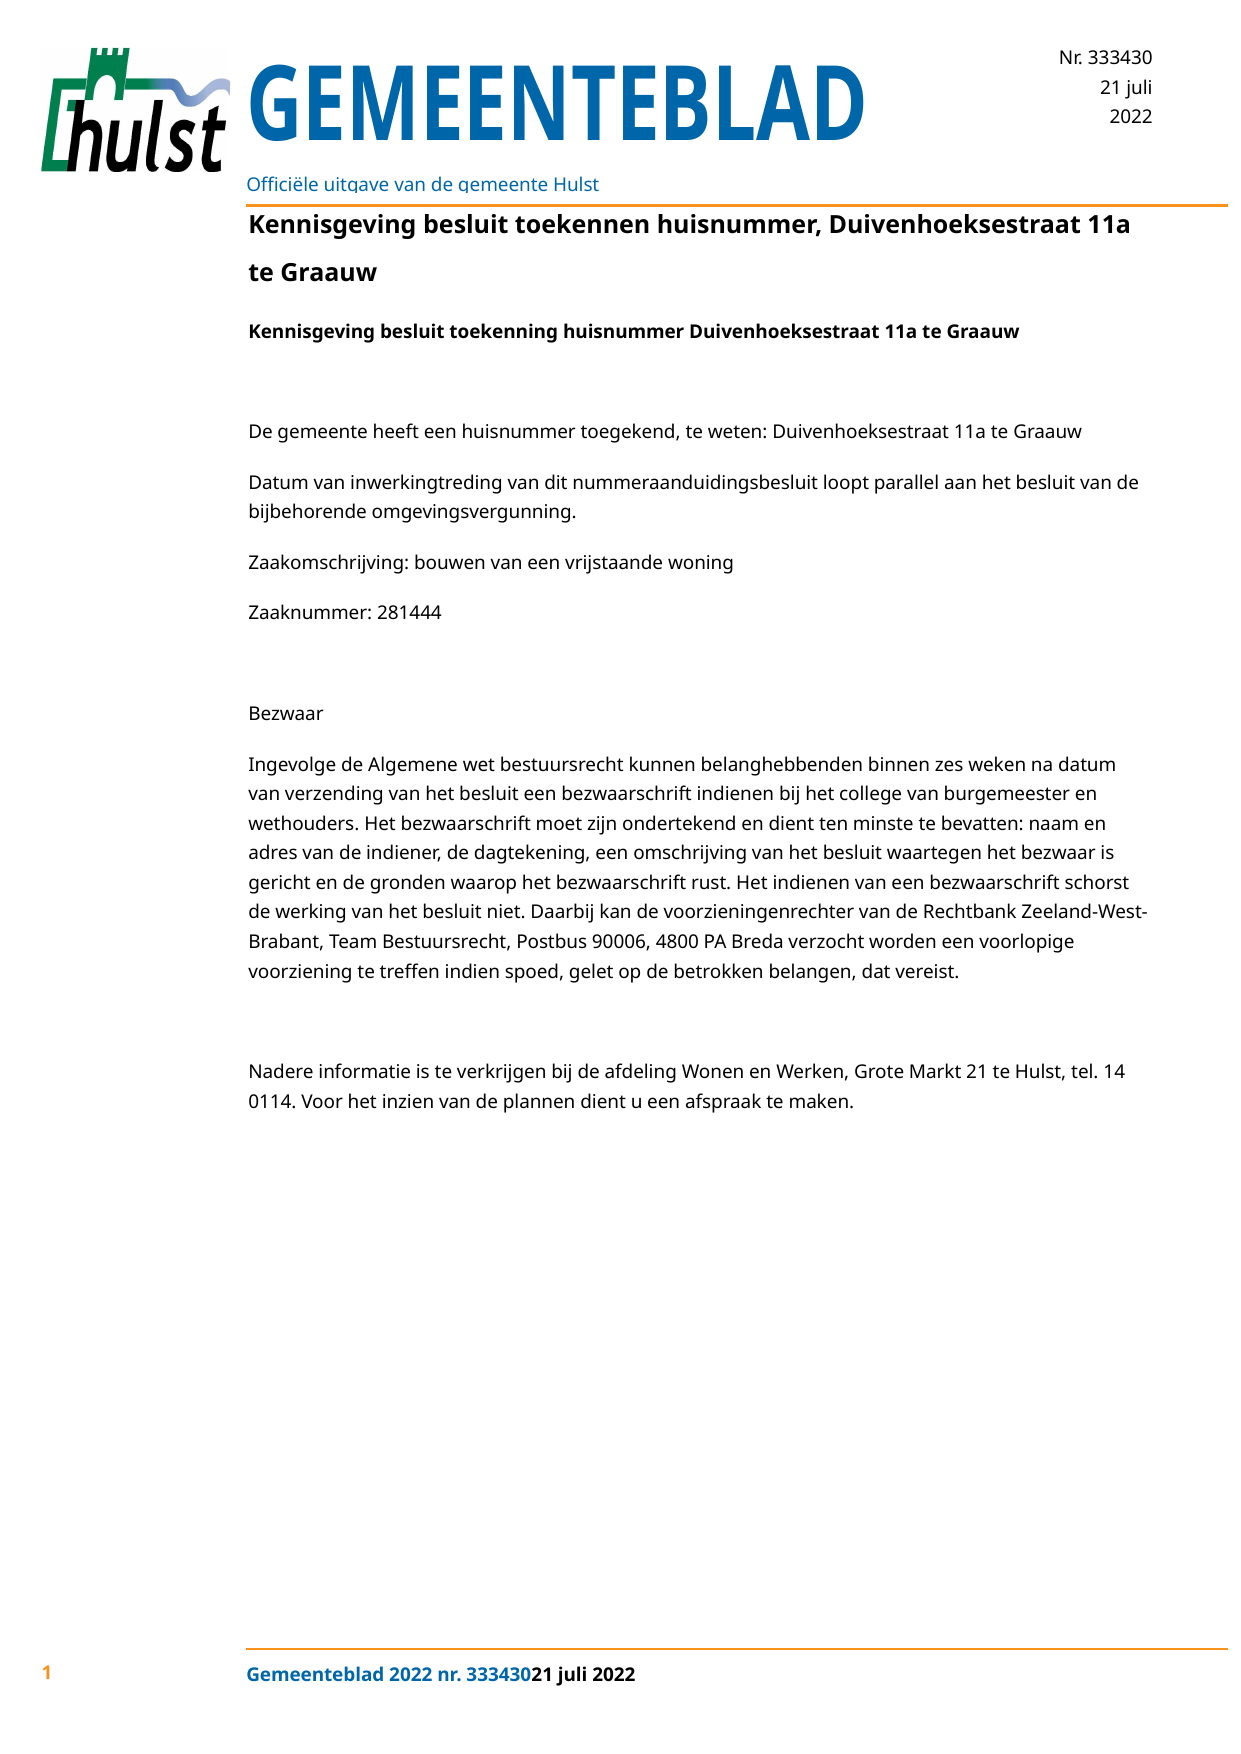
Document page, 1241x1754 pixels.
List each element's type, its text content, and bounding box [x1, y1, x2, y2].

text Kennisgeving besluit toekenning huisnummer Duivenhoeksestraat 11a te Graauw [248, 318, 1152, 344]
text Ingevolge de Algemene wet bestuursrecht kunnen belanghebbenden binnen zes weken na datum van verzending van het besluit een bezwaarschrift indienen bij het college van burgemeester en wethouders. Het bezwaarschrift moet zijn ondertekend en dient ten minste te bevatten: naam en adres van de indiener, de dagtekening, een omschrijving van het besluit waartegen het bezwaar is gericht en de gronden waarop het bezwaarschrift rust. Het indienen van een bezwaarschrift schorst de werking van het besluit niet. Daarbij kan de voorzieningenrechter van de Rechtbank Zeeland-West-Brabant, Team Bestuursrecht, Postbus 90006, 4800 PA Breda verzocht worden een voorlopige voorziening te treffen indien spoed, gelet op de betrokken belangen, dat vereist. [248, 751, 1152, 984]
text De gemeente heeft een huisnummer toegekend, te weten: Duivenhoeksestraat 11a te Graauw [248, 419, 1152, 444]
text Bezwaar [248, 700, 1152, 726]
text Zaaknummer: 281444 [248, 599, 1152, 625]
picture [41, 47, 231, 172]
text Datum van inwerkingtreding van dit nummeraanduidingsbesluit loopt parallel aan het besluit van de bijbehorende omgevingsvergunning. [248, 469, 1152, 524]
text Kennisgeving besluit toekennen huisnummer, Duivenhoeksestraat 11a te Graauw [248, 207, 1152, 288]
text Nadere informatie is te verkrijgen bij de afdeling Wonen en Werken, Grote Markt 21 te Hulst, tel. 14 0114. Voor het inzien van de plannen dient u een afspraak te maken. [248, 1059, 1152, 1114]
text Zaakomschrijving: bouwen van een vrijstaande woning [248, 549, 1152, 575]
